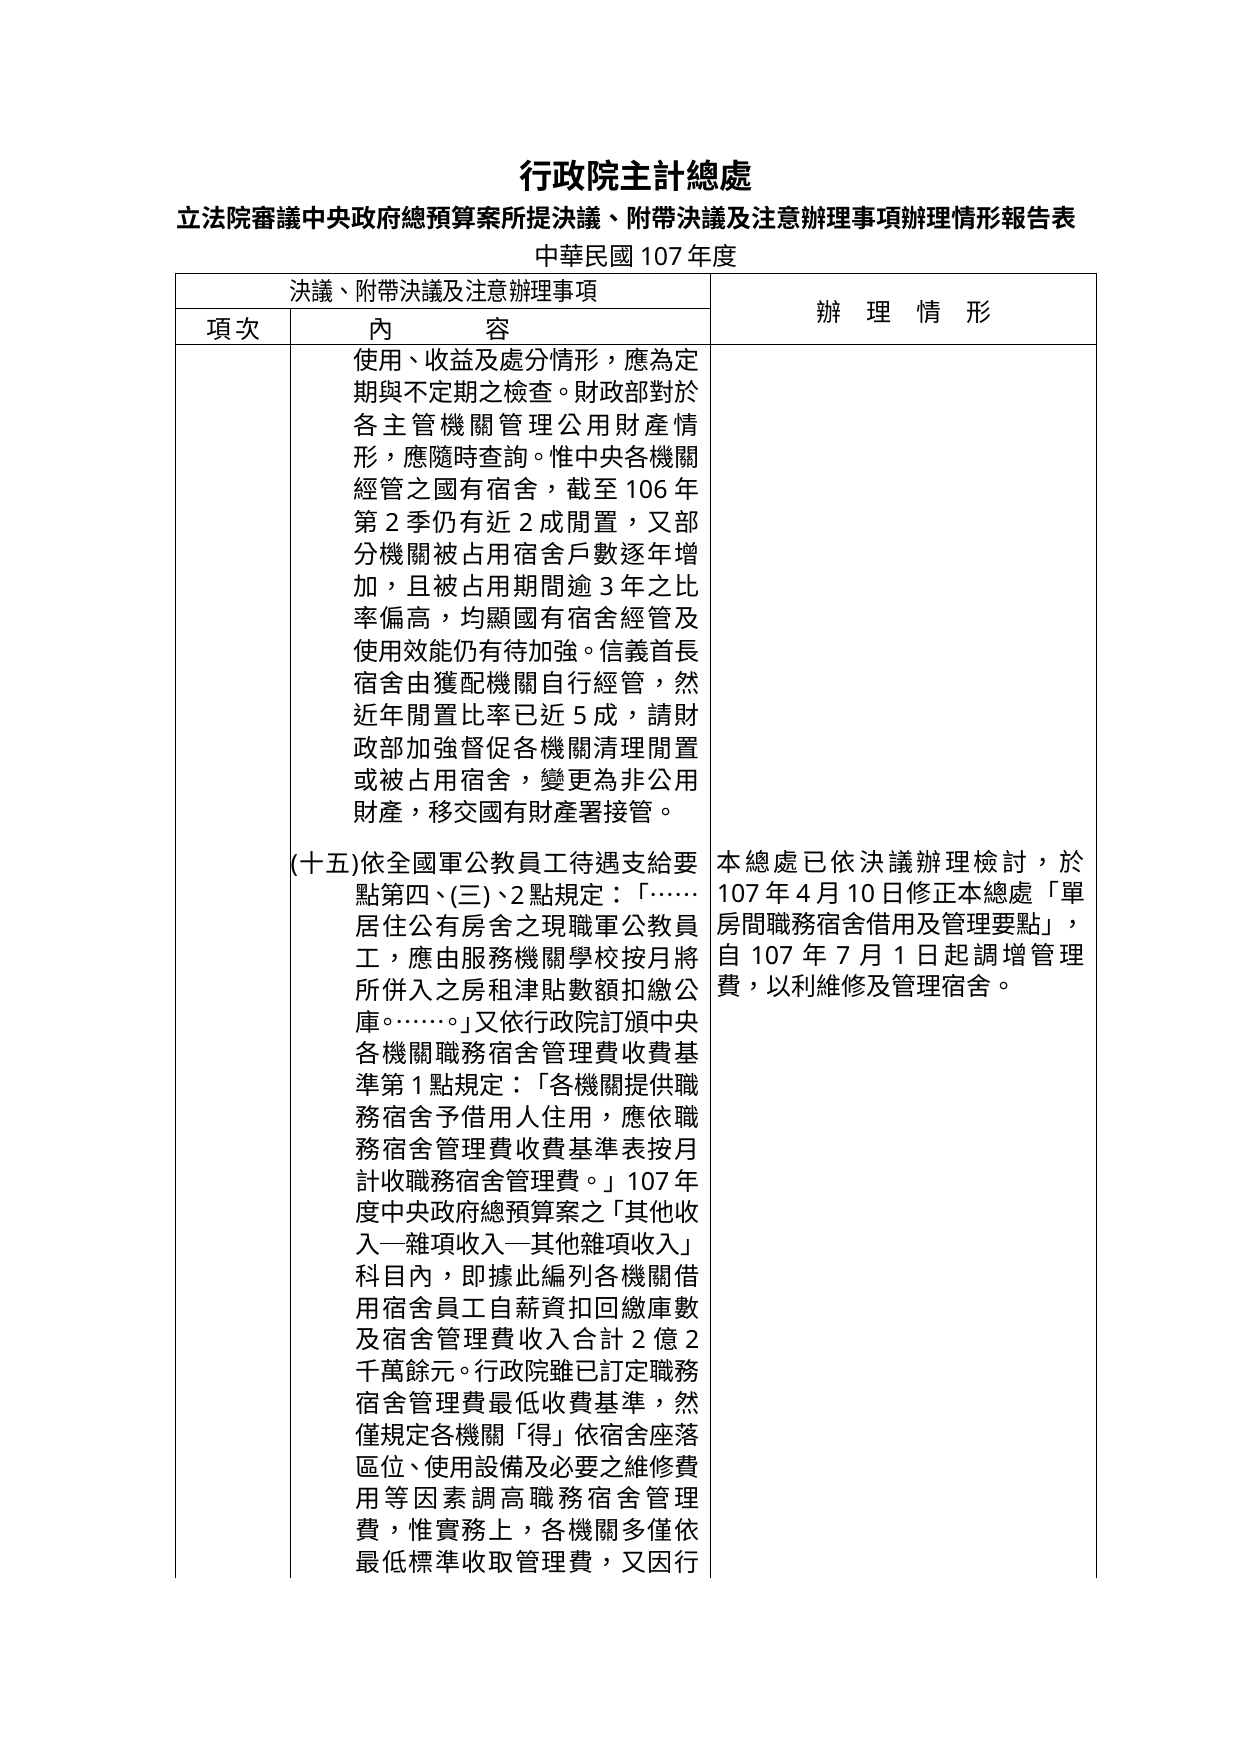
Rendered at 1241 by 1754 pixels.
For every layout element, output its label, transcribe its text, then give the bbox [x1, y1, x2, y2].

table_cell 決議、附帶決議及注意辦理事項 [176, 274, 710, 308]
table_header 行政院主計總處 立法院審議中央政府總預算案所提決議、附帶決議及注意辦理事項辦理情形報告表 中華民國107年度 [175, 150, 1096, 273]
table_cell 本總處已依決議辦理檢討，於107年4月10日修正本總處「單房間職務宿舍借用及管理要點」，自107年7月1日起調增管理費，以利維修及管理宿舍。 [711, 847, 1096, 1578]
table_cell 辦理情形 [711, 274, 1096, 344]
table_cell [711, 345, 1096, 847]
table_cell 內 容 [291, 309, 710, 344]
table_cell [176, 345, 290, 847]
table_cell (十五)依全國軍公教員工待遇支給要點第四、(三)、2點規定：「……居住公有房舍之現職軍公教員工，應由服務機關學校按月將所併入之房租津貼數額扣繳公庫。……。」又依行政院訂頒中央各機關職務宿舍管理費收費基準第1點規定：「各機關提供職務宿舍予借用人住用，應依職務宿舍管理費收費基準表按月計收職務宿舍管理費。」107年度中央政府總預算案之「其他收 入─雜項收入─其他雜項收入」科目內，即據此編列各機關借用宿舍員工自薪資扣回繳庫數及宿舍管理費收入合計2億2千萬餘元。行政院雖已訂定職務宿舍管理費最低收費基準，然僅規定各機關「得」依宿舍座落區位、使用設備及必要之維修費用等因素調高職務宿舍管理費，惟實務上，各機關多僅依最低標準收取管理費，又因行 [291, 847, 710, 1578]
table_cell 使用、收益及處分情形，應為定期與不定期之檢查。財政部對於各主管機關管理公用財產情形，應隨時查詢。惟中央各機關經管之國有宿舍，截至106年第2季仍有近2成閒置，又部分機關被占用宿舍戶數逐年增加，且被占用期間逾3年之比率偏高，均顯國有宿舍經管及使用效能仍有待加強。信義首長宿舍由獲配機關自行經管，然近年閒置比率已近5成，請財政部加強督促各機關清理閒置或被占用宿舍，變更為非公用財產，移交國有財產署接管。 [291, 345, 710, 847]
table_cell 項次 [176, 309, 290, 344]
table_cell [176, 847, 290, 1578]
